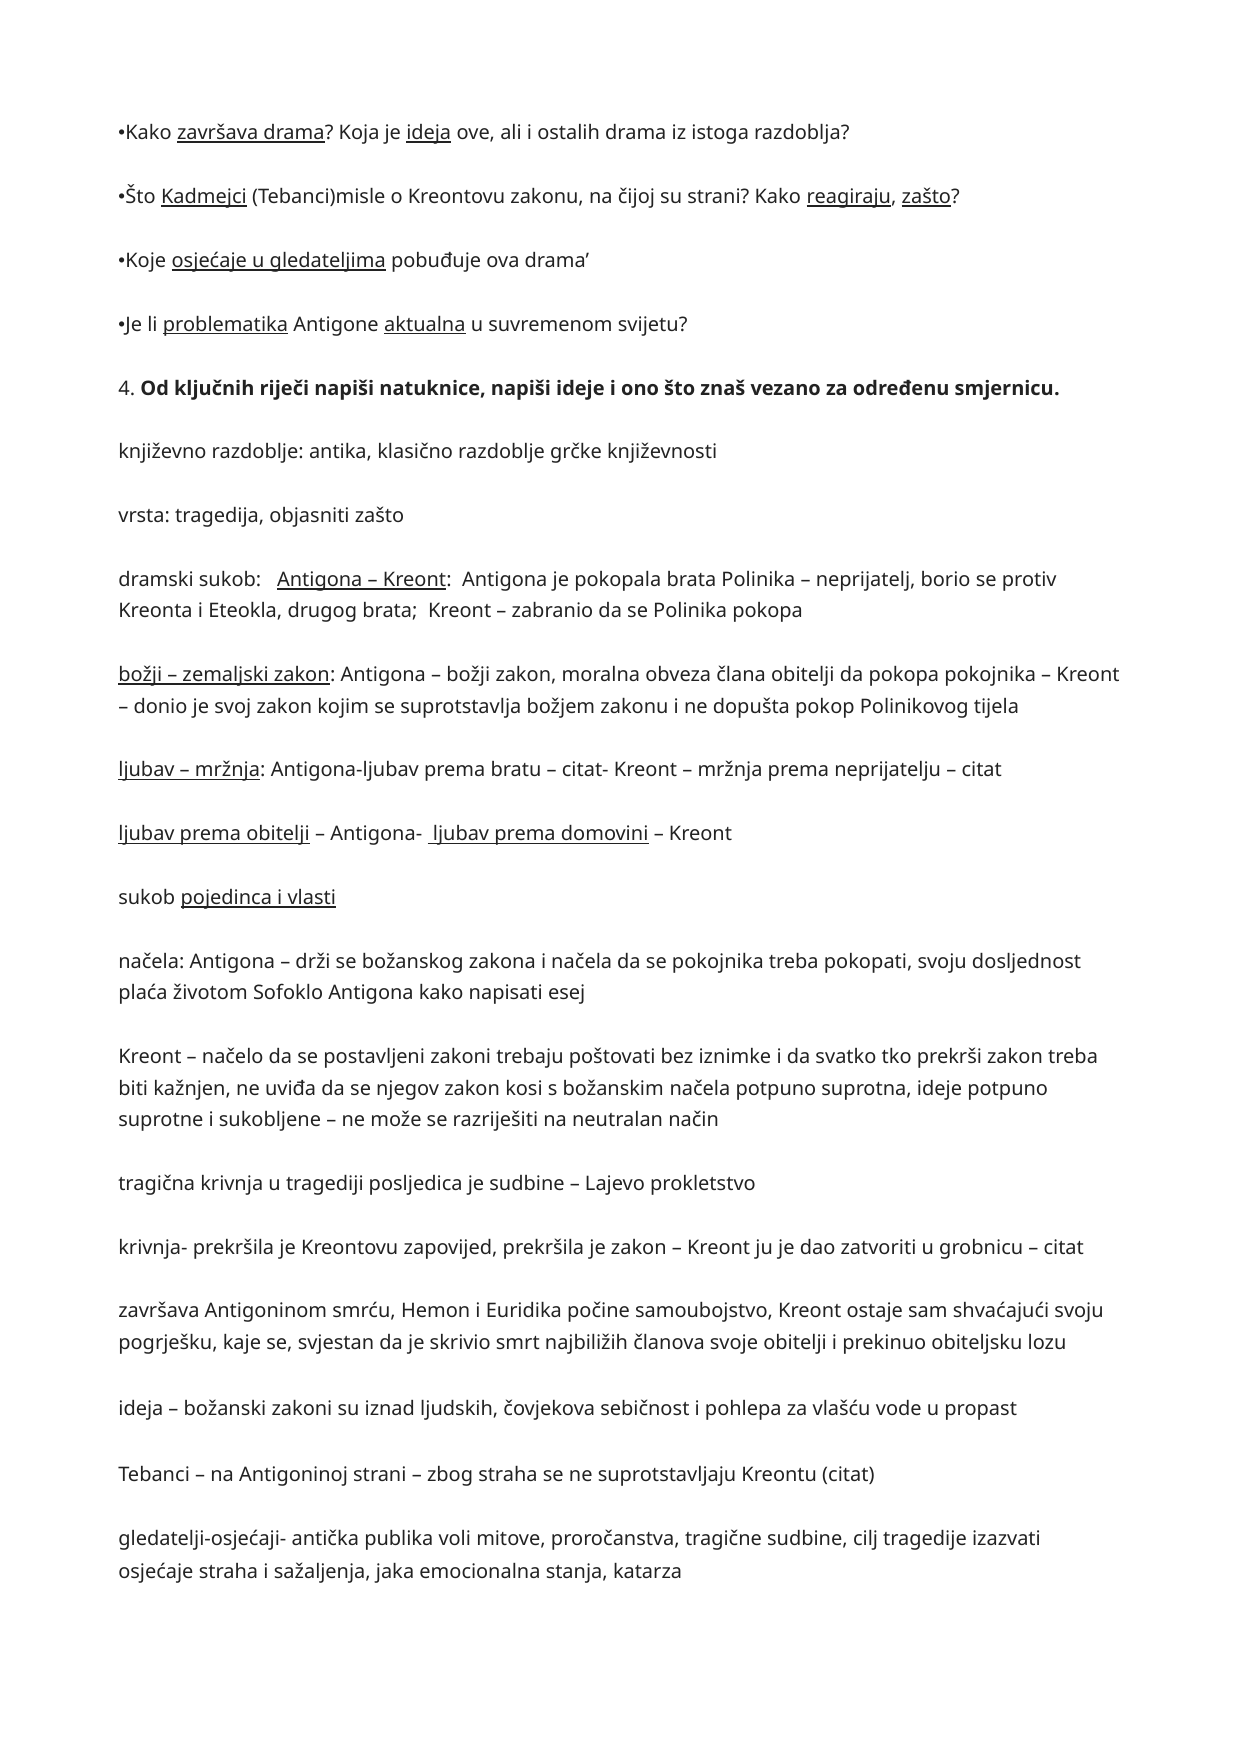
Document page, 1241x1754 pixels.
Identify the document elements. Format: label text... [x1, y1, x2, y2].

list Kako završava drama? Koja je ideja ove, ali i ostalih drama iz istoga razdoblja? [118, 118, 1122, 145]
text dramski sukob: Antigona – Kreont: Antigona je pokopala brata Polinika – neprijatelj, borio se protiv Kreonta i Eteokla, drugog brata; Kreont – zabranio da se Polinika pokopa [118, 565, 1122, 624]
text krivnja- prekršila je Kreontovu zapovijed, prekršila je zakon – Kreont ju je dao zatvoriti u grobnicu – citat [118, 1233, 1122, 1260]
list Je li problematika Antigone aktualna u suvremenom svijetu? [118, 310, 1122, 337]
text Kreont – načelo da se postavljeni zakoni trebaju poštovati bez iznimke i da svatko tko prekrši zakon treba biti kažnjen, ne uviđa da se njegov zakon kosi s božanskim načela potpuno suprotna, ideje potpuno suprotne i sukobljene – ne može se razriješiti na neutralan način [118, 1042, 1122, 1132]
text Tebanci – na Antigoninoj strani – zbog straha se ne suprotstavljaju Kreontu (citat) [118, 1458, 1122, 1487]
text sukob pojedinca i vlasti [118, 883, 1122, 911]
text načela: Antigona – drži se božanskog zakona i načela da se pokojnika treba pokopati, svoju dosljednost plaća životom Sofoklo Antigona kako napisati esej [118, 947, 1122, 1006]
text vrsta: tragedija, objasniti zašto [118, 501, 1122, 528]
text završava Antigoninom smrću, Hemon i Euridika počine samoubojstvo, Kreont ostaje sam shvaćajući svoju pogrješku, kaje se, svjestan da je skrivio smrt najbiližih članova svoje obitelji i prekinuo obiteljsku lozu [118, 1297, 1122, 1355]
text ideja – božanski zakoni su iznad ljudskih, čovjekova sebičnost i pohlepa za vlašću vode u propast [118, 1392, 1122, 1421]
text božji – zemaljski zakon: Antigona – božji zakon, moralna obveza člana obitelji da pokopa pokojnika – Kreont – donio je svoj zakon kojim se suprotstavlja božjem zakonu i ne dopušta pokop Polinikovog tijela [118, 660, 1122, 719]
text gledatelji-osjećaji- antička publika voli mitove, proročanstva, tragične sudbine, cilj tragedije izazvati osjećaje straha i sažaljenja, jaka emocionalna stanja, katarza [118, 1524, 1122, 1585]
list Koje osjećaje u gledateljima pobuđuje ova drama’ [118, 246, 1122, 273]
text tragična krivnja u tragediji posljedica je sudbine – Lajevo prokletstvo [118, 1169, 1122, 1196]
text ljubav – mržnja: Antigona-ljubav prema bratu – citat- Kreont – mržnja prema neprijatelju – citat [118, 756, 1122, 783]
text 4. Od ključnih riječi napiši natuknice, napiši ideje i ono što znaš vezano za određenu smjernicu. [118, 373, 1122, 401]
text književno razdoblje: antika, klasično razdoblje grčke književnosti [118, 437, 1122, 465]
text ljubav prema obitelji – Antigona- ljubav prema domovini – Kreont [118, 819, 1122, 847]
list Što Kadmejci (Tebanci)misle o Kreontovu zakonu, na čijoj su strani? Kako reagiraju, zašto? [118, 182, 1122, 209]
